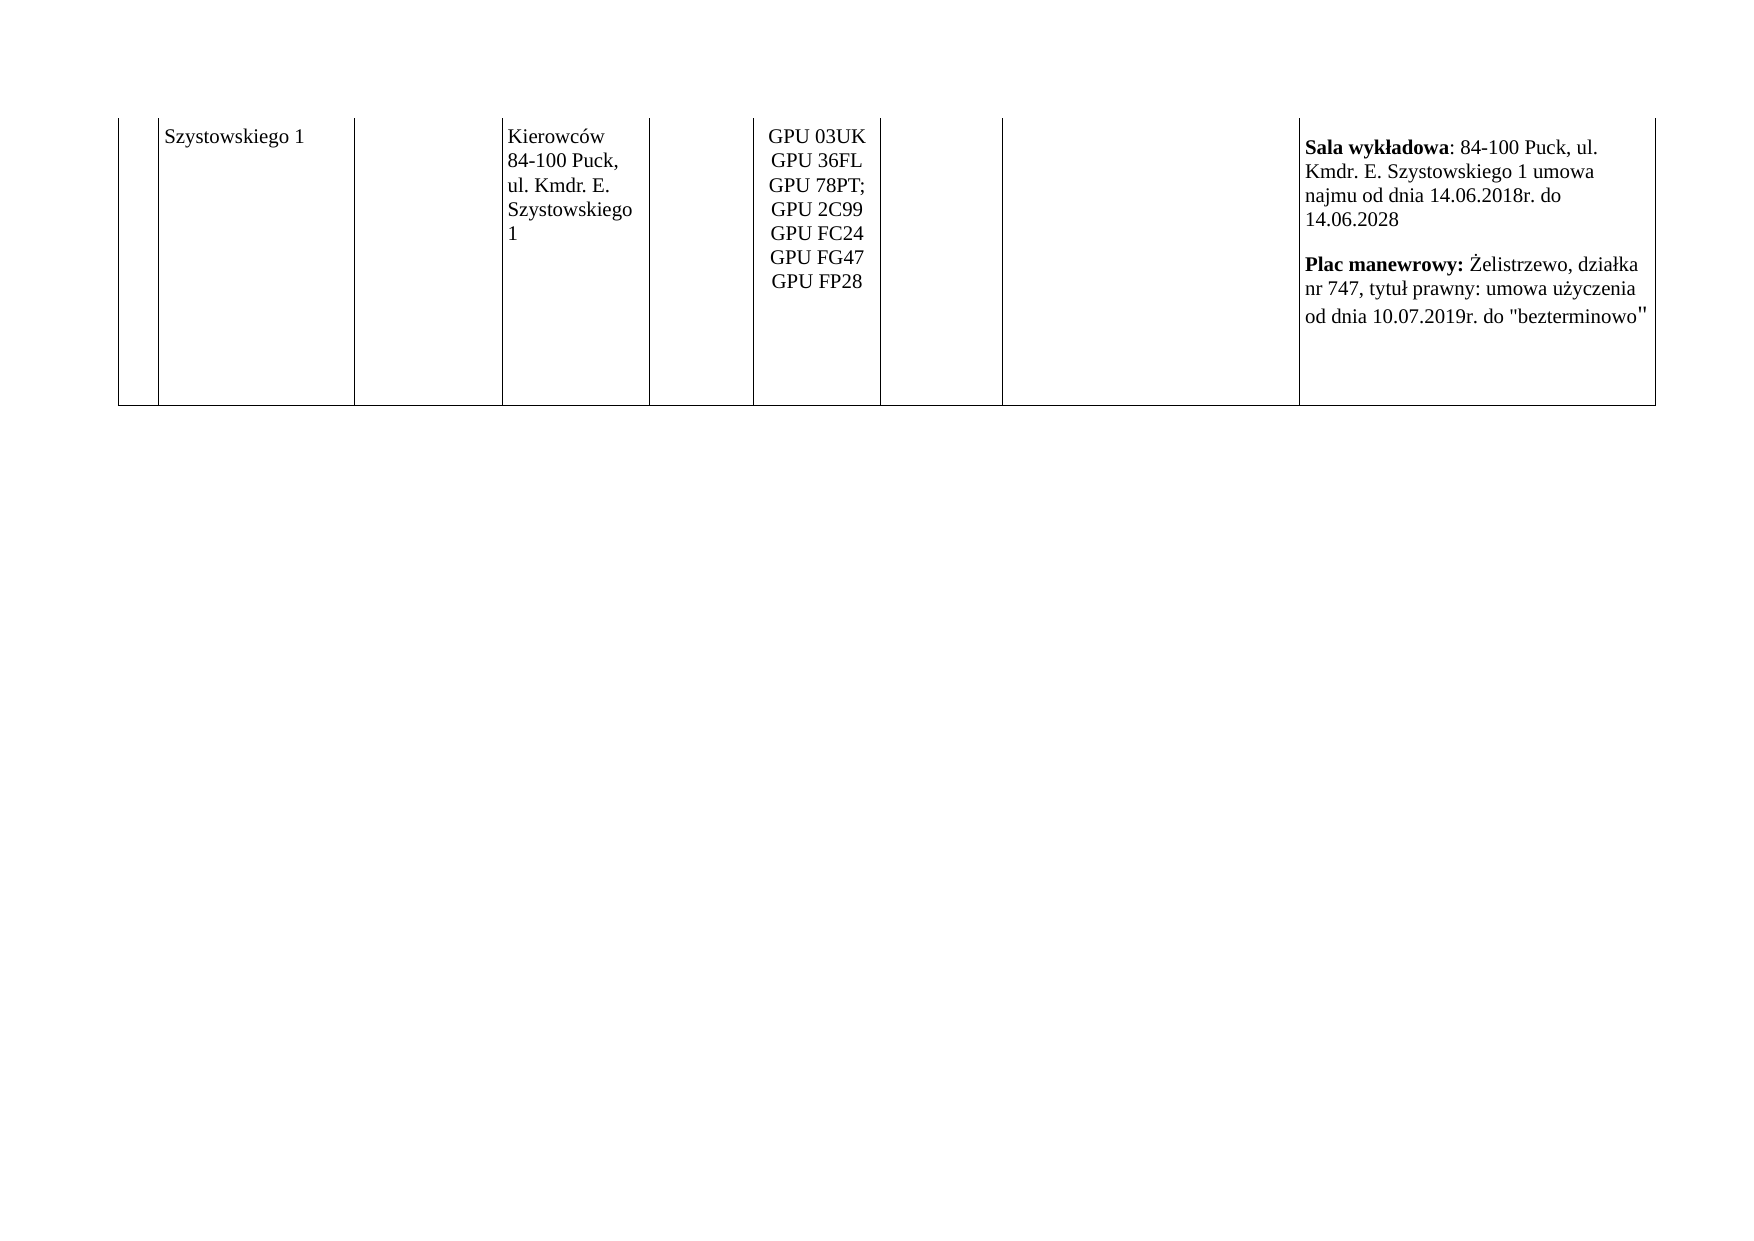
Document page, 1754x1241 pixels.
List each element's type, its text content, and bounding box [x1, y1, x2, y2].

table_cell [881, 369, 1002, 404]
table_cell [503, 369, 649, 404]
table_cell [754, 369, 880, 404]
table_cell [1300, 369, 1655, 404]
table_cell [650, 118, 753, 369]
table_cell Szystowskiego 1 [159, 118, 354, 369]
table_cell [355, 118, 502, 369]
table_cell [355, 369, 502, 404]
table_cell Sala wykładowa: 84-100 Puck, ul. Kmdr. E. Szystowskiego 1 umowa najmu od dnia 14.06.2018r. do 14.06.2028 Plac manewrowy: Żelistrzewo, działka nr 747, tytuł prawny: umowa użyczenia od dnia 10.07.2019r. do "bezterminowo" [1300, 118, 1655, 369]
table_cell [1003, 369, 1299, 404]
table_cell [650, 369, 753, 404]
table_cell GPU 03UK GPU 36FL GPU 78PT; GPU 2C99 GPU FC24 GPU FG47 GPU FP28 [754, 118, 880, 369]
table_cell [159, 369, 354, 404]
table_cell [881, 118, 1002, 369]
table_cell Kierowców 84-100 Puck, ul. Kmdr. E. Szystowskiego 1 [503, 118, 649, 369]
table_cell [1003, 118, 1299, 369]
table_cell [119, 118, 158, 369]
table_cell [119, 369, 158, 404]
